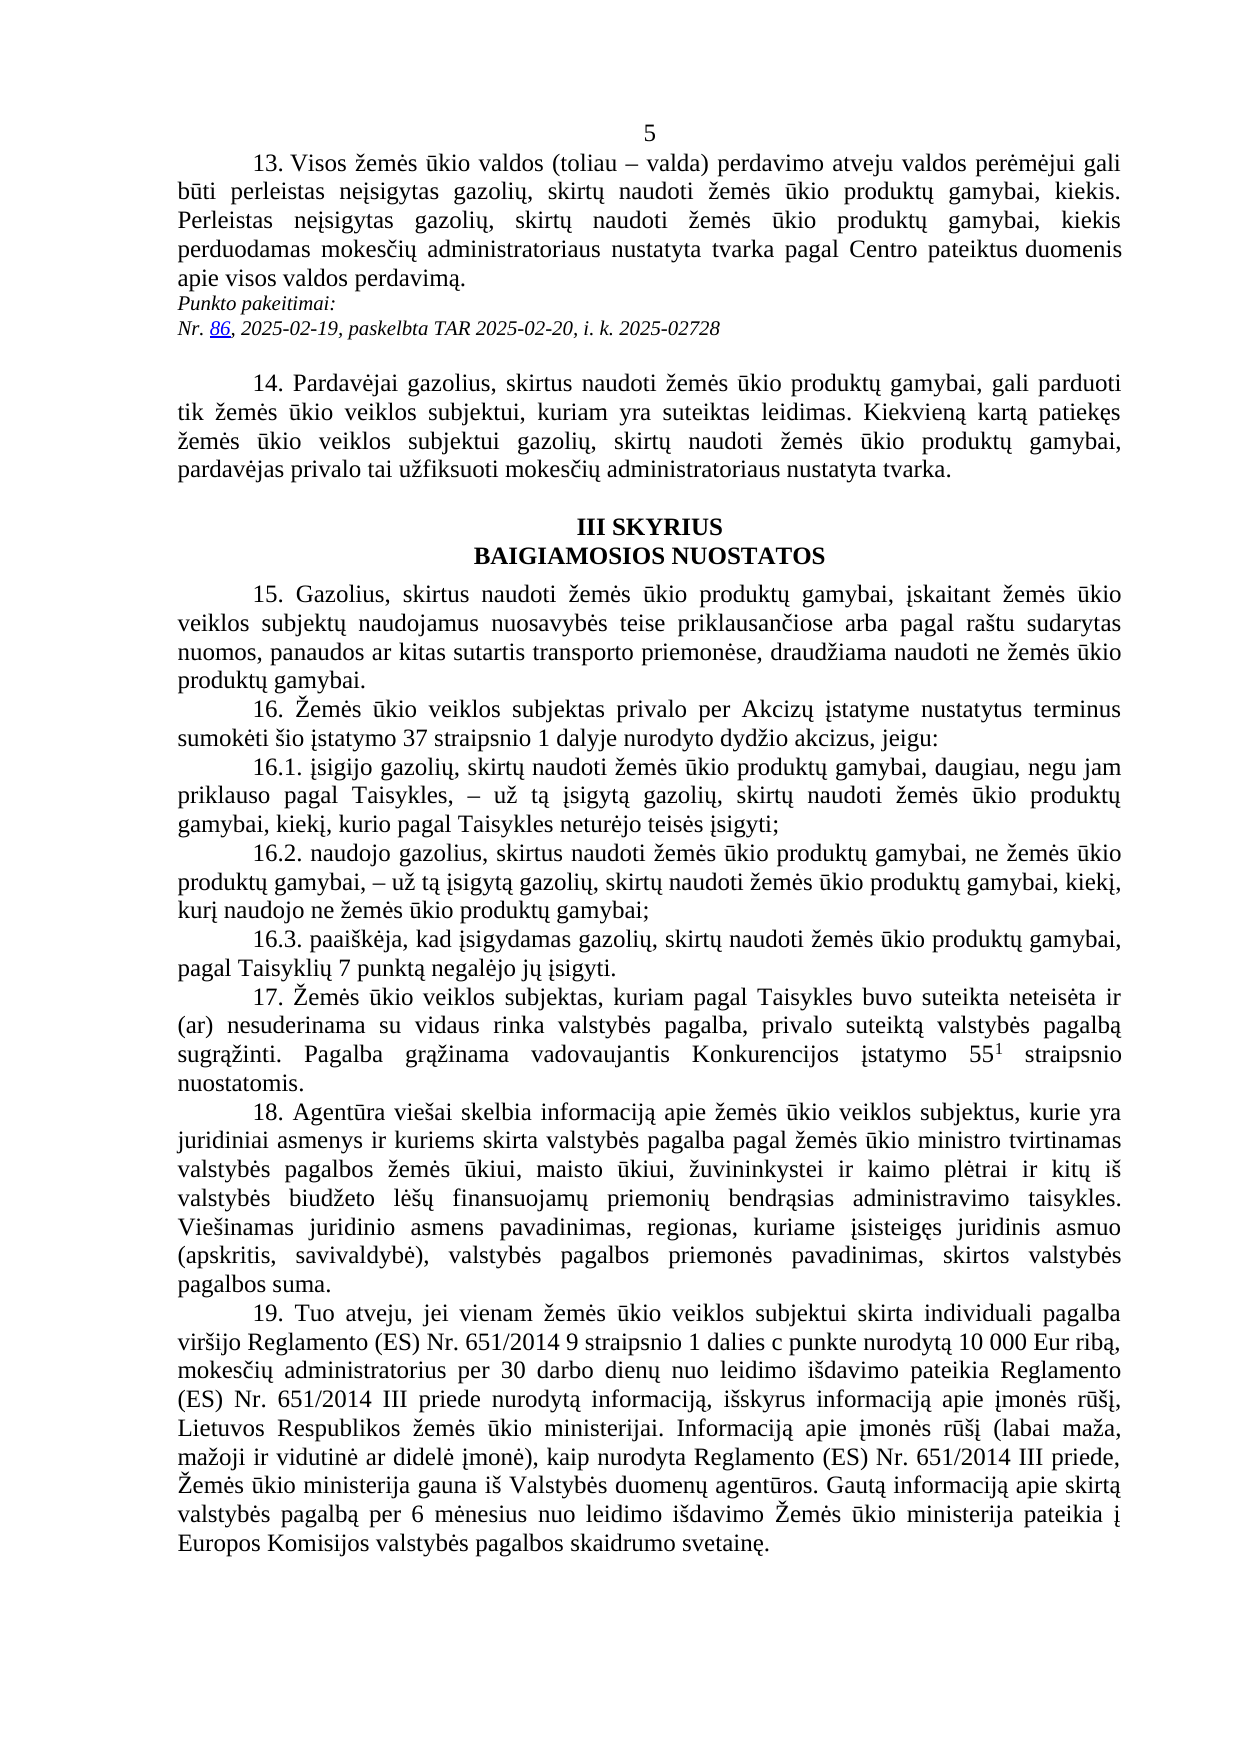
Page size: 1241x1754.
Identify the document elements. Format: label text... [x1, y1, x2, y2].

text 14. Pardavėjai gazolius, skirtus naudoti žemės ūkio produktų gamybai, gali parduoti tik žemės ūkio veiklos subjektui, kuriam yra suteiktas leidimas. Kiekvieną kartą patiekęs žemės ūkio veiklos subjektui gazolių, skirtų naudoti žemės ūkio produktų gamybai, pardavėjas privalo tai užfiksuoti mokesčių administratoriaus nustatyta tvarka. [177, 368, 1122, 483]
text Punkto pakeitimai: [177, 291, 1122, 315]
text 16. Žemės ūkio veiklos subjektas privalo per Akcizų įstatyme nustatytus terminus sumokėti šio įstatymo 37 straipsnio 1 dalyje nurodyto dydžio akcizus, jeigu: [177, 694, 1122, 752]
text 16.2. naudojo gazolius, skirtus naudoti žemės ūkio produktų gamybai, ne žemės ūkio produktų gamybai, – už tą įsigytą gazolių, skirtų naudoti žemės ūkio produktų gamybai, kiekį, kurį naudojo ne žemės ūkio produktų gamybai; [177, 838, 1122, 924]
text 17. Žemės ūkio veiklos subjektas, kuriam pagal Taisykles buvo suteikta neteisėta ir (ar) nesuderinama su vidaus rinka valstybės pagalba, privalo suteiktą valstybės pagalbą sugrąžinti. Pagalba grąžinama vadovaujantis Konkurencijos įstatymo 551 straipsnio nuostatomis. [177, 982, 1122, 1097]
text 19. Tuo atveju, jei vienam žemės ūkio veiklos subjektui skirta individuali pagalba viršijo Reglamento (ES) Nr. 651/2014 9 straipsnio 1 dalies c punkte nurodytą 10 000 Eur ribą, mokesčių administratorius per 30 darbo dienų nuo leidimo išdavimo pateikia Reglamento (ES) Nr. 651/2014 III priede nurodytą informaciją, išskyrus informaciją apie įmonės rūšį, Lietuvos Respublikos žemės ūkio ministerijai. Informaciją apie įmonės rūšį (labai maža, mažoji ir vidutinė ar didelė įmonė), kaip nurodyta Reglamento (ES) Nr. 651/2014 III priede, Žemės ūkio ministerija gauna iš Valstybės duomenų agentūros. Gautą informaciją apie skirtą valstybės pagalbą per 6 mėnesius nuo leidimo išdavimo Žemės ūkio ministerija pateikia į Europos Komisijos valstybės pagalbos skaidrumo svetainę. [177, 1298, 1122, 1557]
text 16.3. paaiškėja, kad įsigydamas gazolių, skirtų naudoti žemės ūkio produktų gamybai, pagal Taisyklių 7 punktą negalėjo jų įsigyti. [177, 924, 1122, 982]
text Nr. 86, 2025-02-19, paskelbta TAR 2025-02-20, i. k. 2025-02728 [177, 315, 1122, 339]
text 18. Agentūra viešai skelbia informaciją apie žemės ūkio veiklos subjektus, kurie yra juridiniai asmenys ir kuriems skirta valstybės pagalba pagal žemės ūkio ministro tvirtinamas valstybės pagalbos žemės ūkiui, maisto ūkiui, žuvininkystei ir kaimo plėtrai ir kitų iš valstybės biudžeto lėšų finansuojamų priemonių bendrąsias administravimo taisykles. Viešinamas juridinio asmens pavadinimas, regionas, kuriame įsisteigęs juridinis asmuo (apskritis, savivaldybė), valstybės pagalbos priemonės pavadinimas, skirtos valstybės pagalbos suma. [177, 1097, 1122, 1298]
text 16.1. įsigijo gazolių, skirtų naudoti žemės ūkio produktų gamybai, daugiau, negu jam priklauso pagal Taisykles, – už tą įsigytą gazolių, skirtų naudoti žemės ūkio produktų gamybai, kiekį, kurio pagal Taisykles neturėjo teisės įsigyti; [177, 752, 1122, 838]
text III SKYRIUS [177, 512, 1122, 541]
text 15. Gazolius, skirtus naudoti žemės ūkio produktų gamybai, įskaitant žemės ūkio veiklos subjektų naudojamus nuosavybės teise priklausančiose arba pagal raštu sudarytas nuomos, panaudos ar kitas sutartis transporto priemonėse, draudžiama naudoti ne žemės ūkio produktų gamybai. [177, 579, 1122, 694]
text BAIGIAMOSIOS NUOSTATOS [177, 541, 1122, 569]
text 13. Visos žemės ūkio valdos (toliau – valda) perdavimo atveju valdos perėmėjui gali būti perleistas neįsigytas gazolių, skirtų naudoti žemės ūkio produktų gamybai, kiekis. Perleistas neįsigytas gazolių, skirtų naudoti žemės ūkio produktų gamybai, kiekis perduodamas mokesčių administratoriaus nustatyta tvarka pagal Centro pateiktus duomenis apie visos valdos perdavimą. [177, 148, 1122, 291]
